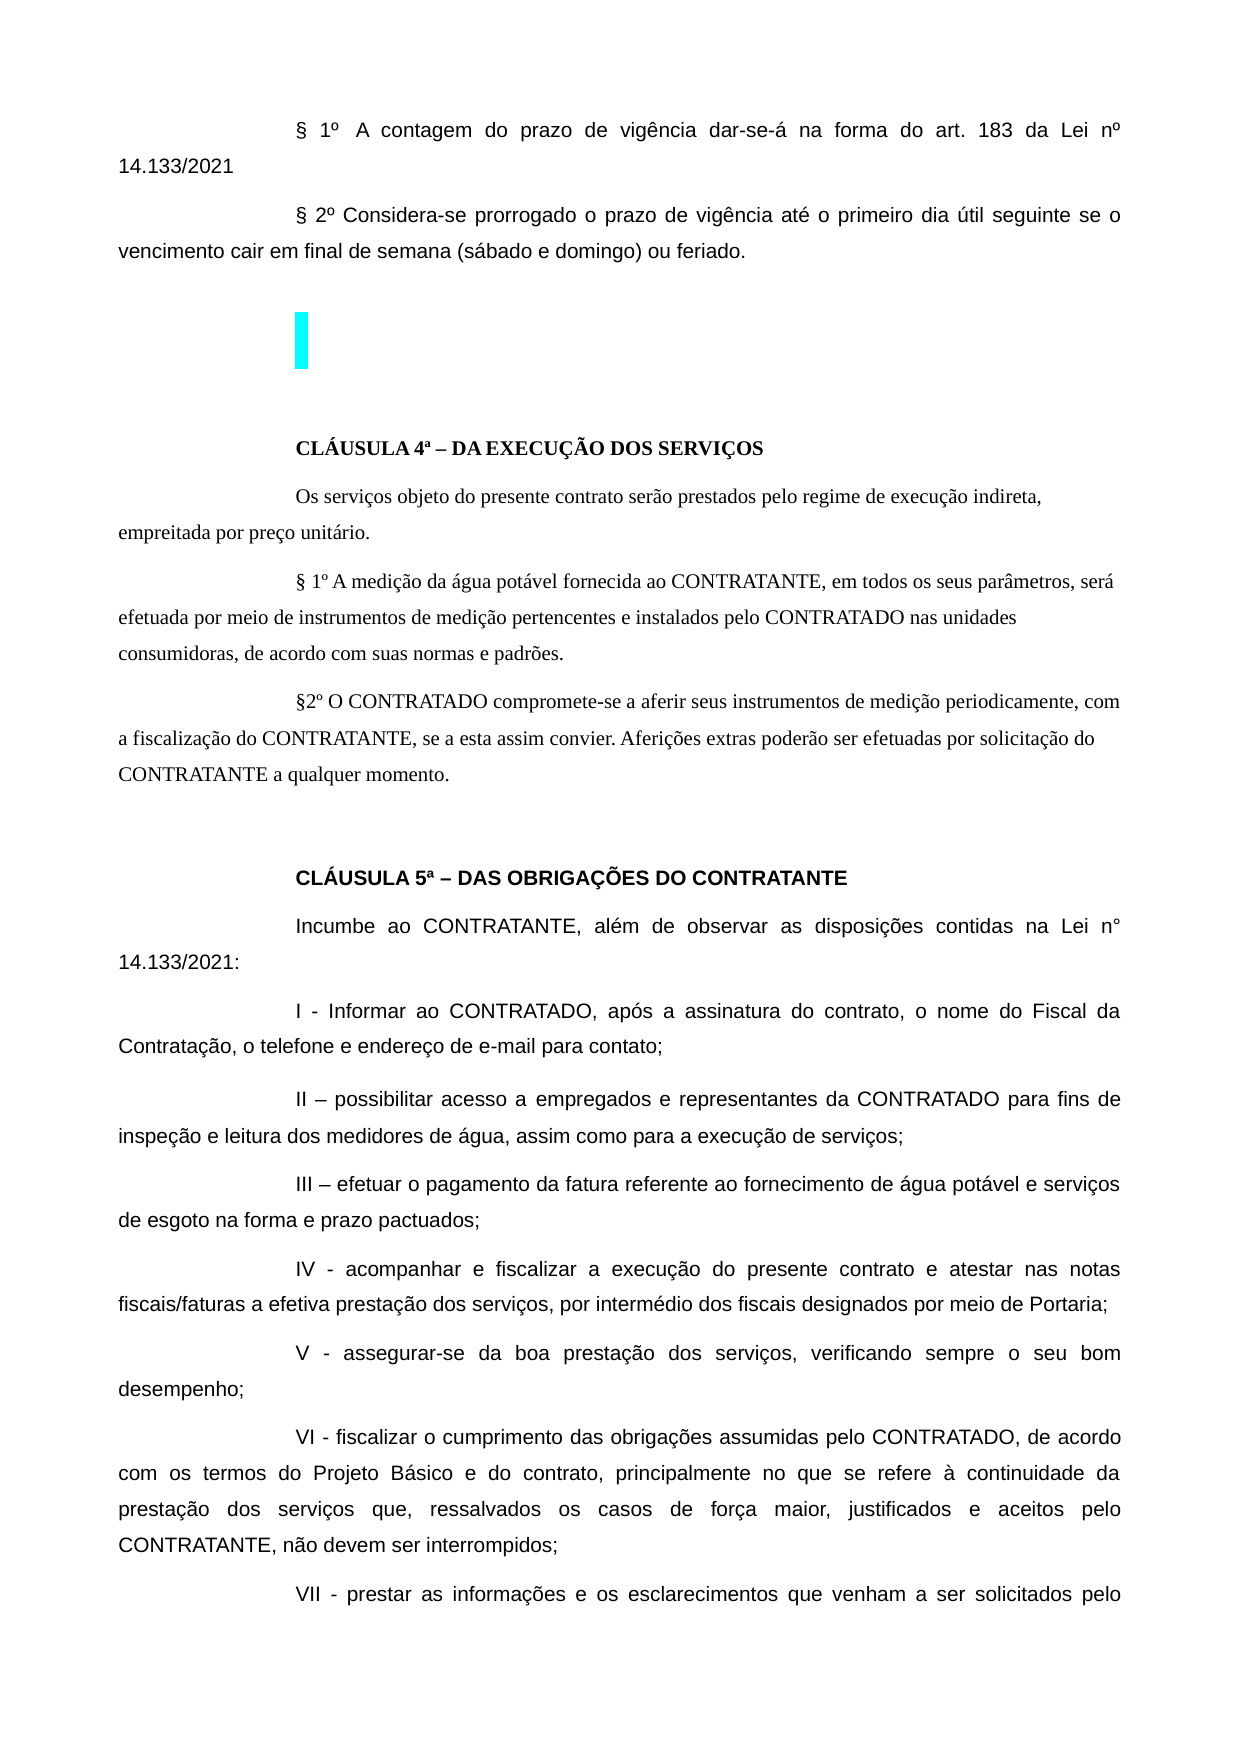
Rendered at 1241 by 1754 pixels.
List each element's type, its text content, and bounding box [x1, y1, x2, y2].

text Os serviços objeto do presente contrato serão prestados pelo regime de execução indireta, empreitada por preço unitário. [118, 484, 1122, 544]
text II – possibilitar acesso a empregados e representantes da CONTRATADO para fins de inspeção e leitura dos medidores de água, assim como para a execução de serviços; [118, 1083, 1122, 1147]
text § 1º A medição da água potável fornecida ao CONTRATANTE, em todos os seus parâmetros, será efetuada por meio de instrumentos de medição pertencentes e instalados pelo CONTRATADO nas unidades consumidoras, de acordo com suas normas e padrões. [118, 569, 1122, 665]
text I - Informar ao CONTRATADO, após a assinatura do contrato, o nome do Fiscal da Contratação, o telefone e endereço de e-mail para contato; [118, 998, 1122, 1058]
text III – efetuar o pagamento da fatura referente ao fornecimento de água potável e serviços de esgoto na forma e prazo pactuados; [118, 1172, 1122, 1232]
text V - assegurar-se da boa prestação dos serviços, verificando sempre o seu bom desempenho; [118, 1341, 1122, 1401]
text CLÁUSULA 5ª – DAS OBRIGAÇÕES DO CONTRATANTE [118, 866, 1122, 889]
subtitle CLÁUSULA 4ª – DA EXECUÇÃO DOS SERVIÇOS [118, 436, 1122, 460]
text VI - fiscalizar o cumprimento das obrigações assumidas pelo CONTRATADO, de acordo com os termos do Projeto Básico e do contrato, principalmente no que se refere à continuidade da prestação dos serviços que, ressalvados os casos de força maior, justificados e aceitos pelo CONTRATANTE, não devem ser interrompidos; [118, 1425, 1122, 1557]
text VII - prestar as informações e os esclarecimentos que venham a ser solicitados pelo [118, 1581, 1122, 1605]
text IV - acompanhar e fiscalizar a execução do presente contrato e atestar nas notas fiscais/faturas a efetiva prestação dos serviços, por intermédio dos fiscais designados por meio de Portaria; [118, 1256, 1122, 1316]
text §2º O CONTRATADO compromete-se a aferir seus instrumentos de medição periodicamente, com a fiscalização do CONTRATANTE, se a esta assim convier. Aferições extras poderão ser efetuadas por solicitação do CONTRATANTE a qualquer momento. [118, 689, 1122, 786]
text § 2º Considera-se prorrogado o prazo de vigência até o primeiro dia útil seguinte se o vencimento cair em final de semana (sábado e domingo) ou feriado. [118, 202, 1122, 262]
text Incumbe ao CONTRATANTE, além de observar as disposições contidas na Lei n° 14.133/2021: [118, 914, 1122, 974]
text § 1º A contagem do prazo de vigência dar-se-á na forma do art. 183 da Lei nº 14.133/2021 [118, 118, 1122, 178]
